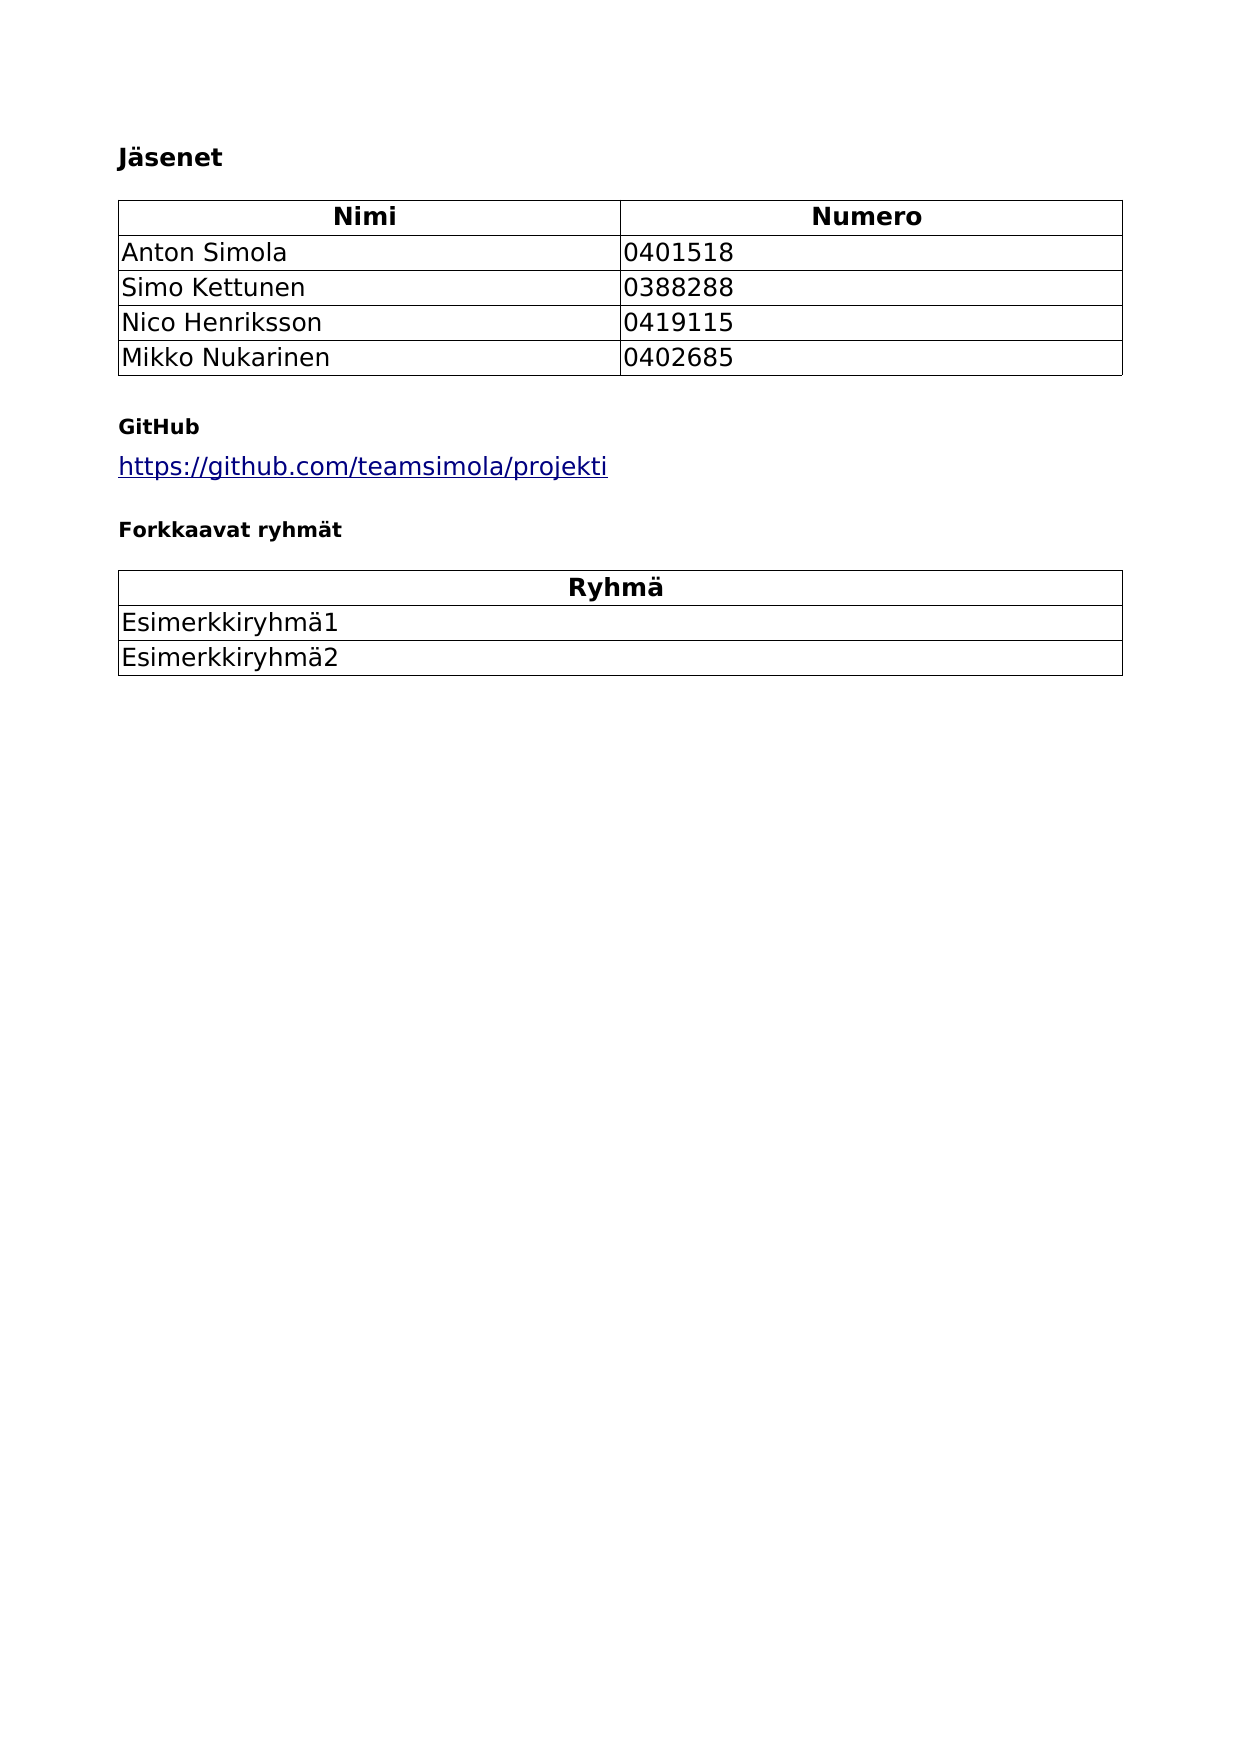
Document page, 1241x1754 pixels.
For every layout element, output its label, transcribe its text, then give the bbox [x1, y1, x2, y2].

table_cell Esimerkkiryhmä2 [119, 641, 1122, 675]
table_cell Mikko Nukarinen [119, 341, 620, 375]
table_cell 0402685 [621, 341, 1122, 375]
table_cell Esimerkkiryhmä1 [119, 606, 1122, 640]
subtitle Forkkaavat ryhmät [118, 518, 1122, 543]
table_header Nimi [119, 201, 620, 235]
table_cell Simo Kettunen [119, 271, 620, 305]
table_header Numero [621, 201, 1122, 235]
text https://github.com/teamsimola/projekti [118, 452, 1122, 481]
table_cell 0388288 [621, 271, 1122, 305]
subtitle Jäsenet [118, 143, 1122, 172]
table_cell Anton Simola [119, 236, 620, 270]
table_cell 0419115 [621, 306, 1122, 340]
subtitle GitHub [118, 415, 1122, 439]
table_cell 0401518 [621, 236, 1122, 270]
table_header Ryhmä [119, 571, 1122, 605]
table_cell Nico Henriksson [119, 306, 620, 340]
